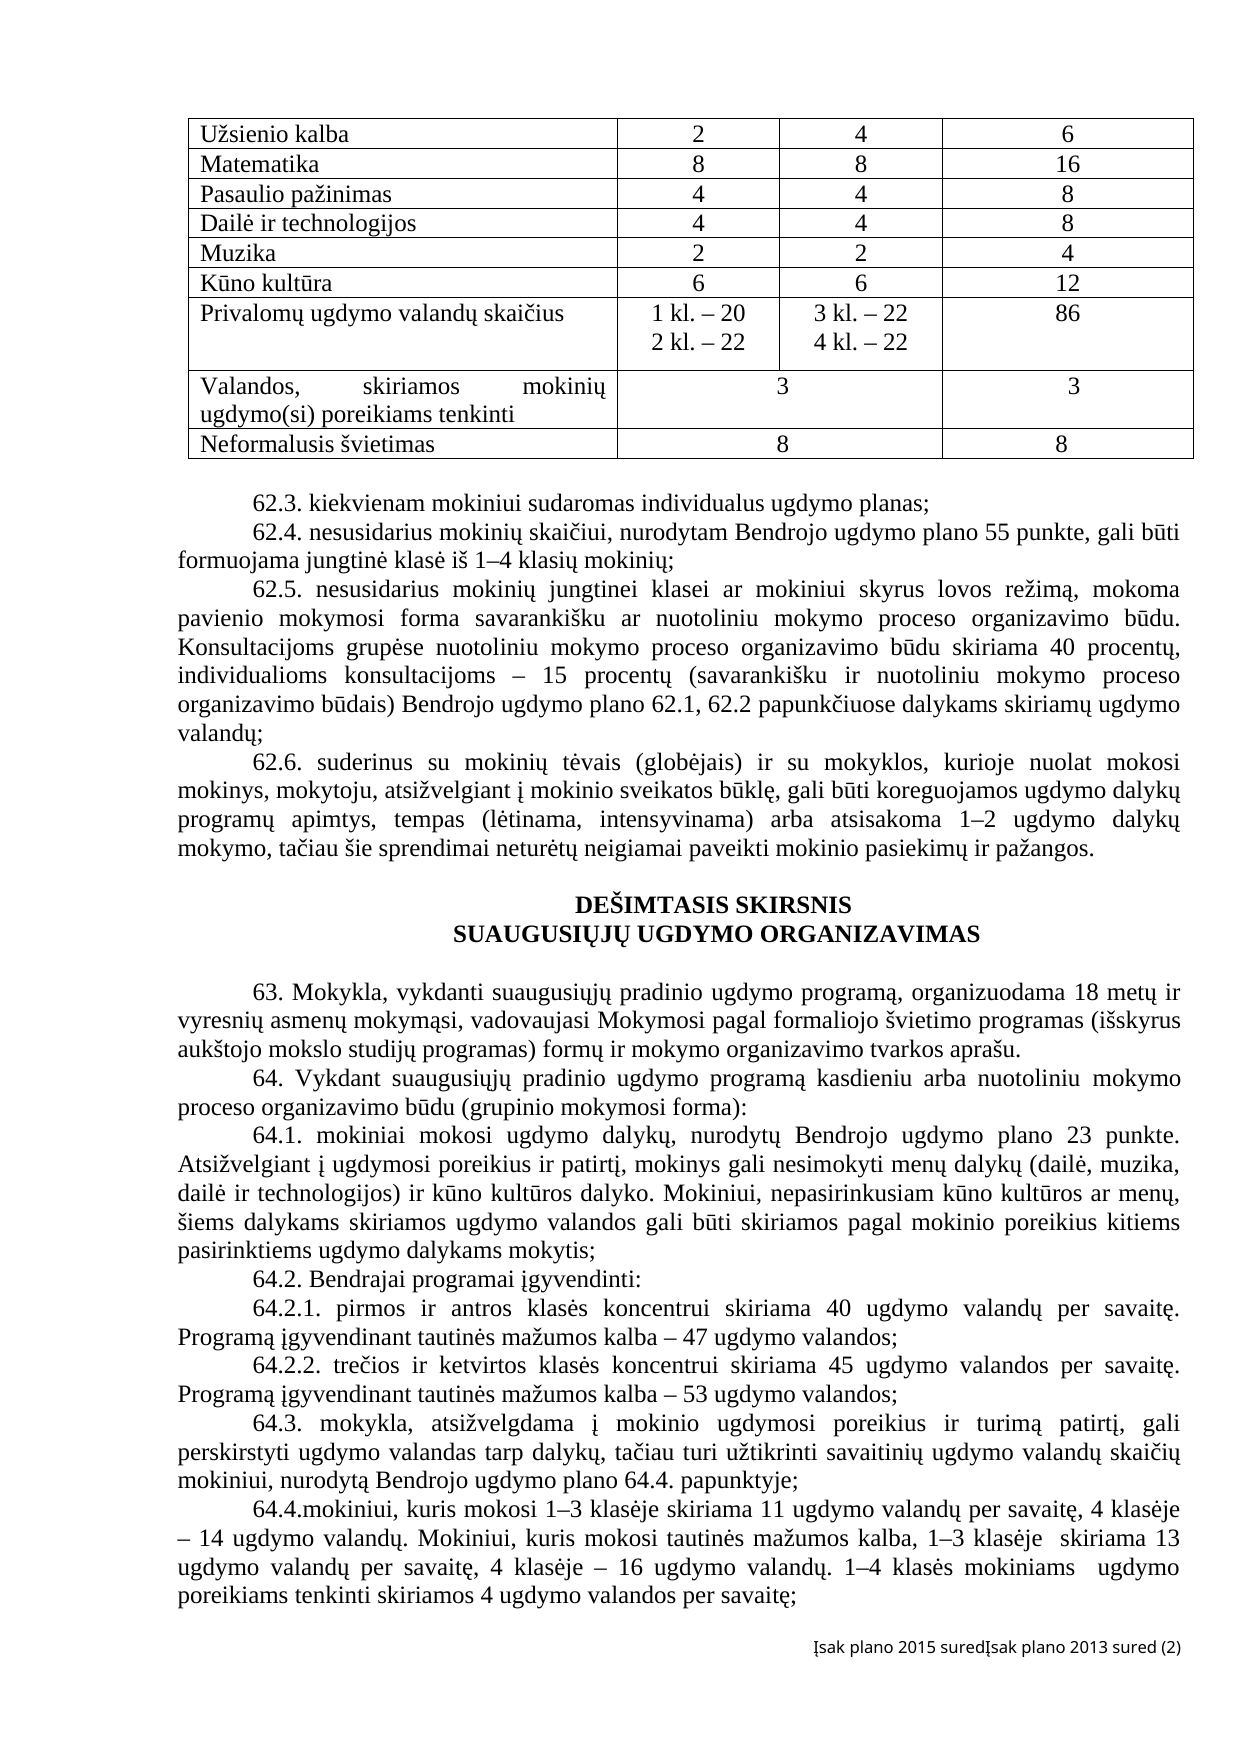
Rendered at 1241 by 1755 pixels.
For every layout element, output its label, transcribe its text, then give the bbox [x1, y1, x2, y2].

table_cell 4 [780, 179, 942, 207]
table_cell 2 [618, 238, 779, 267]
text 64.2.1. pirmos ir antros klasės koncentrui skiriama 40 ugdymo valandų per savaitę. Programą įgyvendinant tautinės mažumos kalba – 47 ugdymo valandos; [177, 1293, 1181, 1350]
table_cell Užsienio kalba [189, 119, 617, 148]
table_cell Dailė ir technologijos [189, 209, 617, 237]
text 62.6. suderinus su mokinių tėvais (globėjais) ir su mokyklos, kurioje nuolat mokosi mokinys, mokytoju, atsižvelgiant į mokinio sveikatos būklę, gali būti koreguojamos ugdymo dalykų programų apimtys, tempas (lėtinama, intensyvinama) arba atsisakoma 1–2 ugdymo dalykų mokymo, tačiau šie sprendimai neturėtų neigiamai paveikti mokinio pasiekimų ir pažangos. [177, 747, 1181, 862]
table_cell 3 [618, 371, 942, 428]
table_cell 2 [780, 238, 942, 267]
table_cell 12 [943, 268, 1193, 297]
table_cell Pasaulio pažinimas [189, 179, 617, 207]
text 64.4.mokiniui, kuris mokosi 1–3 klasėje skiriama 11 ugdymo valandų per savaitę, 4 klasėje – 14 ugdymo valandų. Mokiniui, kuris mokosi tautinės mažumos kalba, 1–3 klasėje skiriama 13 ugdymo valandų per savaitę, 4 klasėje – 16 ugdymo valandų. 1–4 klasės mokiniams ugdymo poreikiams tenkinti skiriamos 4 ugdymo valandos per savaitę; [177, 1494, 1181, 1609]
text SUAUGUSIŲJŲ UGDYMO ORGANIZAVIMAS [177, 919, 1181, 948]
table_cell 4 [780, 209, 942, 237]
text DEŠIMTASIS SKIRSNIS [177, 890, 1181, 919]
table_cell 8 [618, 429, 942, 458]
table_cell Neformalusis švietimas [189, 429, 617, 458]
text 64.2.2. trečios ir ketvirtos klasės koncentrui skiriama 45 ugdymo valandos per savaitę. Programą įgyvendinant tautinės mažumos kalba – 53 ugdymo valandos; [177, 1350, 1181, 1408]
table_cell 8 [943, 179, 1193, 207]
table_cell 16 [943, 149, 1193, 178]
table_cell 86 [943, 298, 1193, 370]
table_cell 4 [618, 209, 779, 237]
text 64.3. mokykla, atsižvelgdama į mokinio ugdymosi poreikius ir turimą patirtį, gali perskirstyti ugdymo valandas tarp dalykų, tačiau turi užtikrinti savaitinių ugdymo valandų skaičių mokiniui, nurodytą Bendrojo ugdymo plano 64.4. papunktyje; [177, 1408, 1181, 1494]
table_cell 6 [943, 119, 1193, 148]
text 64.1. mokiniai mokosi ugdymo dalykų, nurodytų Bendrojo ugdymo plano 23 punkte. Atsižvelgiant į ugdymosi poreikius ir patirtį, mokinys gali nesimokyti menų dalykų (dailė, muzika, dailė ir technologijos) ir kūno kultūros dalyko. Mokiniui, nepasirinkusiam kūno kultūros ar menų, šiems dalykams skiriamos ugdymo valandos gali būti skiriamos pagal mokinio poreikius kitiems pasirinktiems ugdymo dalykams mokytis; [177, 1120, 1181, 1264]
table_cell 2 [618, 119, 779, 148]
table_cell Muzika [189, 238, 617, 267]
table_cell Privalomų ugdymo valandų skaičius [189, 298, 617, 370]
table_cell 8 [943, 209, 1193, 237]
table_cell Matematika [189, 149, 617, 178]
text 64.2. Bendrajai programai įgyvendinti: [177, 1264, 1181, 1293]
table_cell 4 [780, 119, 942, 148]
table_cell 1 kl. – 20 2 kl. – 22 [618, 298, 779, 370]
text 62.3. kiekvienam mokiniui sudaromas individualus ugdymo planas; [177, 488, 1181, 517]
table_cell 8 [780, 149, 942, 178]
table_cell 8 [943, 429, 1193, 458]
table_cell Kūno kultūra [189, 268, 617, 297]
text 64. Vykdant suaugusiųjų pradinio ugdymo programą kasdieniu arba nuotoliniu mokymo proceso organizavimo būdu (grupinio mokymosi forma): [177, 1063, 1181, 1120]
table_cell 6 [618, 268, 779, 297]
table_cell 6 [780, 268, 942, 297]
table_cell 8 [618, 149, 779, 178]
table_cell 3 [943, 371, 1193, 428]
table_cell 4 [943, 238, 1193, 267]
table_cell Valandos, skiriamos mokinių ugdymo(si) poreikiams tenkinti [189, 371, 617, 428]
table_cell 3 kl. – 22 4 kl. – 22 [780, 298, 942, 370]
text 62.5. nesusidarius mokinių jungtinei klasei ar mokiniui skyrus lovos režimą, mokoma pavienio mokymosi forma savarankišku ar nuotoliniu mokymo proceso organizavimo būdu. Konsultacijoms grupėse nuotoliniu mokymo proceso organizavimo būdu skiriama 40 procentų, individualioms konsultacijoms – 15 procentų (savarankišku ir nuotoliniu mokymo proceso organizavimo būdais) Bendrojo ugdymo plano 62.1, 62.2 papunkčiuose dalykams skiriamų ugdymo valandų; [177, 574, 1181, 747]
text 62.4. nesusidarius mokinių skaičiui, nurodytam Bendrojo ugdymo plano 55 punkte, gali būti formuojama jungtinė klasė iš 1–4 klasių mokinių; [177, 517, 1181, 574]
text 63. Mokykla, vykdanti suaugusiųjų pradinio ugdymo programą, organizuodama 18 metų ir vyresnių asmenų mokymąsi, vadovaujasi Mokymosi pagal formaliojo švietimo programas (išskyrus aukštojo mokslo studijų programas) formų ir mokymo organizavimo tvarkos aprašu. [177, 977, 1181, 1063]
table_cell 4 [618, 179, 779, 207]
